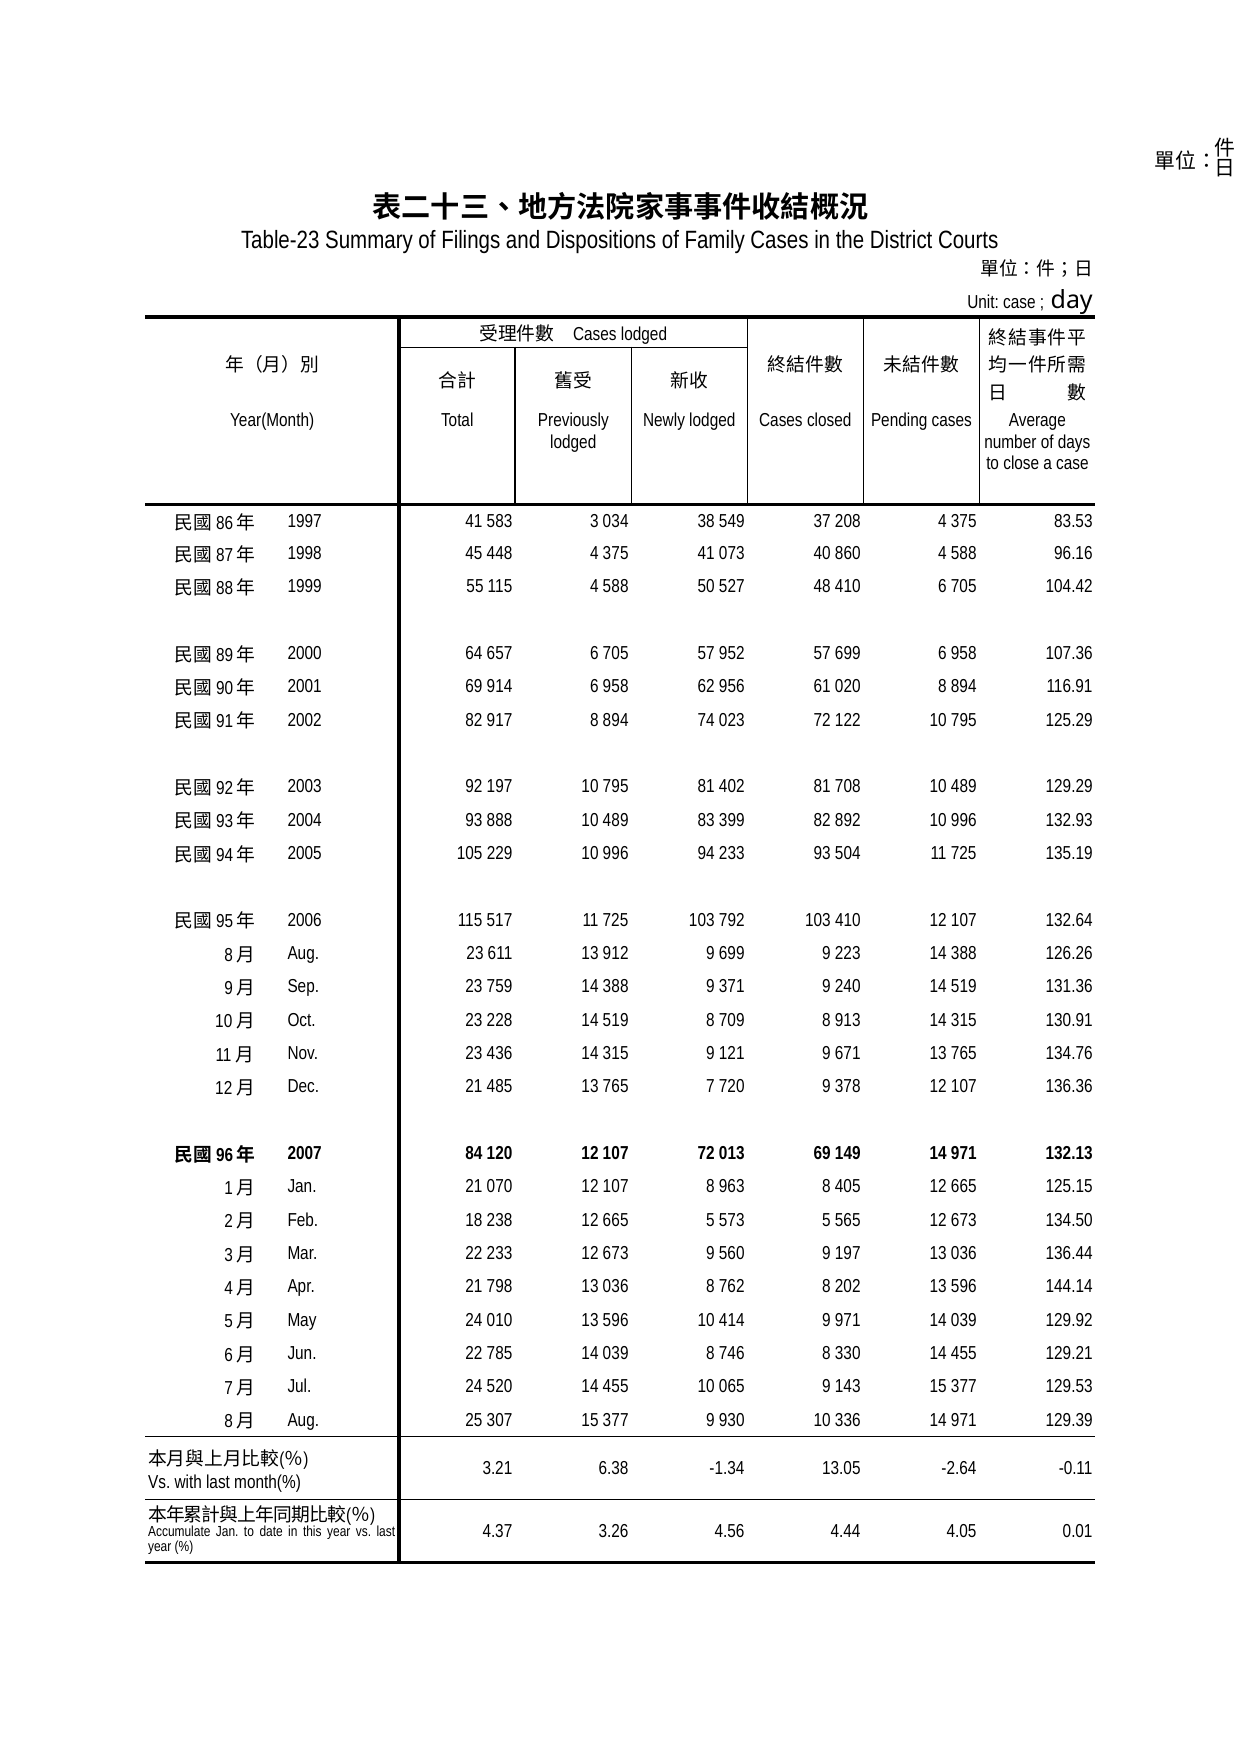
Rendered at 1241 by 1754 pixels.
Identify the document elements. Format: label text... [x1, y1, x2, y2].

table_cell [631, 736, 747, 769]
table_cell Oct. [284, 1003, 397, 1036]
table_cell 合計 [401, 348, 514, 409]
table_cell 105 229 [401, 836, 515, 869]
table_cell 1月 [145, 1170, 284, 1203]
table_cell 12 107 [515, 1136, 631, 1169]
table_cell [747, 1103, 863, 1136]
table_cell 8 405 [747, 1170, 863, 1203]
table_cell Aug. [284, 1403, 397, 1436]
table_cell [979, 1103, 1095, 1136]
table_cell Mar. [284, 1236, 397, 1269]
table_header 終結件數 [748, 319, 863, 409]
table_cell 民國 88年 [145, 570, 284, 603]
table_cell 12 107 [863, 1070, 979, 1103]
table_cell 9 223 [747, 936, 863, 969]
table_cell 104.42 [979, 570, 1095, 603]
table_cell 94 233 [631, 836, 747, 869]
table_cell 131.36 [979, 970, 1095, 1003]
table_cell Previously lodged [516, 409, 631, 503]
table_cell 2004 [284, 803, 397, 836]
table_cell 5月 [145, 1303, 284, 1336]
table_cell 10 996 [515, 836, 631, 869]
table_cell [145, 736, 284, 769]
table_cell [284, 736, 397, 769]
table_cell 11 725 [515, 903, 631, 936]
table_cell 14 039 [863, 1303, 979, 1336]
table_cell 24 520 [401, 1370, 515, 1403]
table_cell 2000 [284, 636, 397, 669]
table_cell 5 565 [747, 1203, 863, 1236]
table_cell 41 073 [631, 536, 747, 569]
table_cell 6月 [145, 1336, 284, 1369]
table_cell Jan. [284, 1170, 397, 1203]
table_cell 14 519 [863, 970, 979, 1003]
table_cell 5 573 [631, 1203, 747, 1236]
table_cell 8 762 [631, 1270, 747, 1303]
table_cell 民國 95年 [145, 903, 284, 936]
table_cell [401, 603, 515, 636]
table_cell 57 952 [631, 636, 747, 669]
table_cell 14 315 [863, 1003, 979, 1036]
table_cell 134.76 [979, 1036, 1095, 1069]
table_cell 132.13 [979, 1136, 1095, 1169]
table_cell 41 583 [401, 506, 515, 536]
table_cell 民國 86年 [145, 506, 284, 536]
table_cell 9 371 [631, 970, 747, 1003]
table_cell Cases closed [748, 409, 863, 503]
table_cell [631, 1103, 747, 1136]
table_cell 9 378 [747, 1070, 863, 1103]
table_cell 14 971 [863, 1403, 979, 1436]
table_cell 12 107 [515, 1170, 631, 1203]
table_cell Jul. [284, 1370, 397, 1403]
table_cell 新收 [632, 348, 747, 409]
table_cell 9 240 [747, 970, 863, 1003]
table_cell 15 377 [515, 1403, 631, 1436]
table_cell 23 436 [401, 1036, 515, 1069]
table_cell 民國 90年 [145, 670, 284, 703]
table_header 年（月）別 [145, 319, 397, 409]
table_cell 3 034 [515, 506, 631, 536]
table_cell 61 020 [747, 670, 863, 703]
table_cell 45 448 [401, 536, 515, 569]
table_cell [284, 603, 397, 636]
table_cell 舊受 [516, 348, 631, 409]
table_cell 12 665 [863, 1170, 979, 1203]
text Unit: case ; day [148, 281, 1092, 315]
table_cell 15 377 [863, 1370, 979, 1403]
table_cell 10 795 [863, 703, 979, 736]
table_cell -1.34 [631, 1437, 747, 1499]
table_cell 6 958 [515, 670, 631, 703]
table_cell Dec. [284, 1070, 397, 1103]
table_cell 2001 [284, 670, 397, 703]
table_cell Newly lodged [632, 409, 747, 503]
table_cell 129.92 [979, 1303, 1095, 1336]
table_cell 64 657 [401, 636, 515, 669]
table_cell 10月 [145, 1003, 284, 1036]
table_cell 12 673 [515, 1236, 631, 1269]
table_cell 9 121 [631, 1036, 747, 1069]
table_cell 8月 [145, 1403, 284, 1436]
table_cell 9 699 [631, 936, 747, 969]
table_cell 83 399 [631, 803, 747, 836]
table_cell 13 912 [515, 936, 631, 969]
table_cell 135.19 [979, 836, 1095, 869]
table_cell 0.01 [979, 1500, 1095, 1561]
table_cell 8月 [145, 936, 284, 969]
table_cell 23 228 [401, 1003, 515, 1036]
table_cell 144.14 [979, 1270, 1095, 1303]
table_cell [979, 870, 1095, 903]
table_cell 11 725 [863, 836, 979, 869]
table_cell 2007 [284, 1136, 397, 1169]
table_cell 3月 [145, 1236, 284, 1269]
table_cell 3.21 [401, 1437, 515, 1499]
table_cell 125.15 [979, 1170, 1095, 1203]
table_cell 13 765 [863, 1036, 979, 1069]
table_cell Aug. [284, 936, 397, 969]
table_header 受理件數 Cases lodged [401, 319, 747, 347]
table_cell 民國 93年 [145, 803, 284, 836]
table_cell [863, 603, 979, 636]
table_cell 8 963 [631, 1170, 747, 1203]
table_cell 81 402 [631, 770, 747, 803]
table_cell 8 709 [631, 1003, 747, 1036]
table_cell Nov. [284, 1036, 397, 1069]
table_cell [631, 870, 747, 903]
table_cell 14 388 [863, 936, 979, 969]
table_cell 10 336 [747, 1403, 863, 1436]
table_cell 93 504 [747, 836, 863, 869]
table_cell [145, 603, 284, 636]
table_cell -0.11 [979, 1437, 1095, 1499]
table_cell 民國 87年 [145, 536, 284, 569]
table_cell 4 588 [515, 570, 631, 603]
table_cell 136.44 [979, 1236, 1095, 1269]
table_cell [145, 1103, 284, 1136]
table_cell 民國 91年 [145, 703, 284, 736]
text 表二十三、地方法院家事事件收結概況 [148, 183, 1092, 225]
table_cell Jun. [284, 1336, 397, 1369]
table_cell 9 671 [747, 1036, 863, 1069]
table_cell 2月 [145, 1203, 284, 1236]
table_cell 10 489 [863, 770, 979, 803]
table_cell 18 238 [401, 1203, 515, 1236]
table_cell 14 455 [515, 1370, 631, 1403]
table_cell 132.64 [979, 903, 1095, 936]
table_cell 1998 [284, 536, 397, 569]
table_cell Average number of days to close a case [980, 409, 1095, 503]
table_cell 74 023 [631, 703, 747, 736]
table_cell 11月 [145, 1036, 284, 1069]
table_cell 103 410 [747, 903, 863, 936]
table_cell 6 705 [515, 636, 631, 669]
table_cell 6 705 [863, 570, 979, 603]
table_cell 82 892 [747, 803, 863, 836]
table_cell 69 914 [401, 670, 515, 703]
table_cell 8 202 [747, 1270, 863, 1303]
table_cell [401, 870, 515, 903]
table_cell [747, 603, 863, 636]
table_cell 93 888 [401, 803, 515, 836]
table_cell 4 588 [863, 536, 979, 569]
table_cell 本月與上月比較(％) Vs. with last month(%) [145, 1437, 397, 1499]
table_cell 9 197 [747, 1236, 863, 1269]
table_cell 10 414 [631, 1303, 747, 1336]
table_cell 1999 [284, 570, 397, 603]
table_cell 136.36 [979, 1070, 1095, 1103]
table_cell 40 860 [747, 536, 863, 569]
text Table-23 Summary of Filings and Dispositions of Family Cases in the District Courts [148, 225, 1092, 254]
table_cell [979, 603, 1095, 636]
table_cell [145, 870, 284, 903]
table_cell 8 746 [631, 1336, 747, 1369]
table_cell 132.93 [979, 803, 1095, 836]
table_cell 4月 [145, 1270, 284, 1303]
table_cell 民國 96年 [145, 1136, 284, 1169]
table_cell 13 036 [863, 1236, 979, 1269]
table_cell [863, 1103, 979, 1136]
table_cell 14 971 [863, 1136, 979, 1169]
table_cell 民國 89年 [145, 636, 284, 669]
table_cell 民國 92年 [145, 770, 284, 803]
table_cell 37 208 [747, 506, 863, 536]
table_cell Apr. [284, 1270, 397, 1303]
table_header 未結件數 [864, 319, 979, 409]
table_cell 8 913 [747, 1003, 863, 1036]
table_cell [515, 870, 631, 903]
table_cell 125.29 [979, 703, 1095, 736]
table_cell 13 036 [515, 1270, 631, 1303]
table_cell 82 917 [401, 703, 515, 736]
table_cell 134.50 [979, 1203, 1095, 1236]
table_cell [631, 603, 747, 636]
table_cell 10 065 [631, 1370, 747, 1403]
table_cell 103 792 [631, 903, 747, 936]
table_cell [747, 736, 863, 769]
table_cell 9 143 [747, 1370, 863, 1403]
table_cell 7月 [145, 1370, 284, 1403]
table_cell [747, 870, 863, 903]
table_cell 2006 [284, 903, 397, 936]
table_cell 12月 [145, 1070, 284, 1103]
table_cell 4 375 [515, 536, 631, 569]
table_cell 14 039 [515, 1336, 631, 1369]
table_cell 3.26 [515, 1500, 631, 1561]
table_cell 6 958 [863, 636, 979, 669]
table_cell 130.91 [979, 1003, 1095, 1036]
table_cell 22 233 [401, 1236, 515, 1269]
table_cell 38 549 [631, 506, 747, 536]
table_cell 14 519 [515, 1003, 631, 1036]
table_cell 115 517 [401, 903, 515, 936]
table_cell [515, 1103, 631, 1136]
table_cell 4.56 [631, 1500, 747, 1561]
table_cell 12 673 [863, 1203, 979, 1236]
table_cell 81 708 [747, 770, 863, 803]
table_cell Year(Month) [145, 409, 397, 503]
table_cell 本年累計與上年同期比較(％) Accumulate Jan. to date in this year vs. last year (%) [145, 1500, 397, 1561]
table_cell 83.53 [979, 506, 1095, 536]
text 單位：件；日 [148, 254, 1092, 281]
table_cell [979, 736, 1095, 769]
table_cell 6.38 [515, 1437, 631, 1499]
table_cell Total [401, 409, 514, 503]
table_cell -2.64 [863, 1437, 979, 1499]
table_cell 14 455 [863, 1336, 979, 1369]
table_cell 126.26 [979, 936, 1095, 969]
table_cell 13 765 [515, 1070, 631, 1103]
table_cell 10 795 [515, 770, 631, 803]
table_cell 129.53 [979, 1370, 1095, 1403]
table_cell 129.39 [979, 1403, 1095, 1436]
table_cell 9月 [145, 970, 284, 1003]
table_cell 21 070 [401, 1170, 515, 1203]
table_cell Sep. [284, 970, 397, 1003]
table_cell 13.05 [747, 1437, 863, 1499]
table_cell 10 489 [515, 803, 631, 836]
table_cell 4.37 [401, 1500, 515, 1561]
table_cell 23 611 [401, 936, 515, 969]
table_cell 129.29 [979, 770, 1095, 803]
table_cell 22 785 [401, 1336, 515, 1369]
table_cell 2002 [284, 703, 397, 736]
table_cell 14 315 [515, 1036, 631, 1069]
table_cell 84 120 [401, 1136, 515, 1169]
table_cell 12 107 [863, 903, 979, 936]
table_cell [284, 870, 397, 903]
table_cell 4.44 [747, 1500, 863, 1561]
table_cell 116.91 [979, 670, 1095, 703]
table_cell [284, 1103, 397, 1136]
table_cell 7 720 [631, 1070, 747, 1103]
table_cell 72 122 [747, 703, 863, 736]
table_cell [863, 736, 979, 769]
table_cell 48 410 [747, 570, 863, 603]
table_cell 50 527 [631, 570, 747, 603]
table_cell 14 388 [515, 970, 631, 1003]
table_cell 129.21 [979, 1336, 1095, 1369]
table_cell 55 115 [401, 570, 515, 603]
table_cell 12 665 [515, 1203, 631, 1236]
table_cell 8 894 [863, 670, 979, 703]
table_cell [515, 603, 631, 636]
table_cell 25 307 [401, 1403, 515, 1436]
table_cell 23 759 [401, 970, 515, 1003]
table_cell 2005 [284, 836, 397, 869]
table_cell [863, 870, 979, 903]
table_cell 57 699 [747, 636, 863, 669]
table_cell [515, 736, 631, 769]
table_cell 13 596 [515, 1303, 631, 1336]
table_cell 21 798 [401, 1270, 515, 1303]
table_cell 24 010 [401, 1303, 515, 1336]
table_cell 4 375 [863, 506, 979, 536]
table_cell 8 894 [515, 703, 631, 736]
table_cell 62 956 [631, 670, 747, 703]
table_cell 2003 [284, 770, 397, 803]
table_cell [401, 736, 515, 769]
table_cell 13 596 [863, 1270, 979, 1303]
table_cell 9 971 [747, 1303, 863, 1336]
table_cell [401, 1103, 515, 1136]
table_header 終結事件平均一件所需日數 [980, 319, 1095, 409]
table_cell 民國 94年 [145, 836, 284, 869]
table_cell May [284, 1303, 397, 1336]
table_cell 4.05 [863, 1500, 979, 1561]
table_cell 107.36 [979, 636, 1095, 669]
table_cell 9 560 [631, 1236, 747, 1269]
table_cell 8 330 [747, 1336, 863, 1369]
table_cell Feb. [284, 1203, 397, 1236]
table_cell 9 930 [631, 1403, 747, 1436]
table_cell 21 485 [401, 1070, 515, 1103]
table_cell 10 996 [863, 803, 979, 836]
table_cell Pending cases [864, 409, 979, 503]
table_cell 96.16 [979, 536, 1095, 569]
table_cell 69 149 [747, 1136, 863, 1169]
table_cell 1997 [284, 506, 397, 536]
table_cell 92 197 [401, 770, 515, 803]
table_cell 72 013 [631, 1136, 747, 1169]
